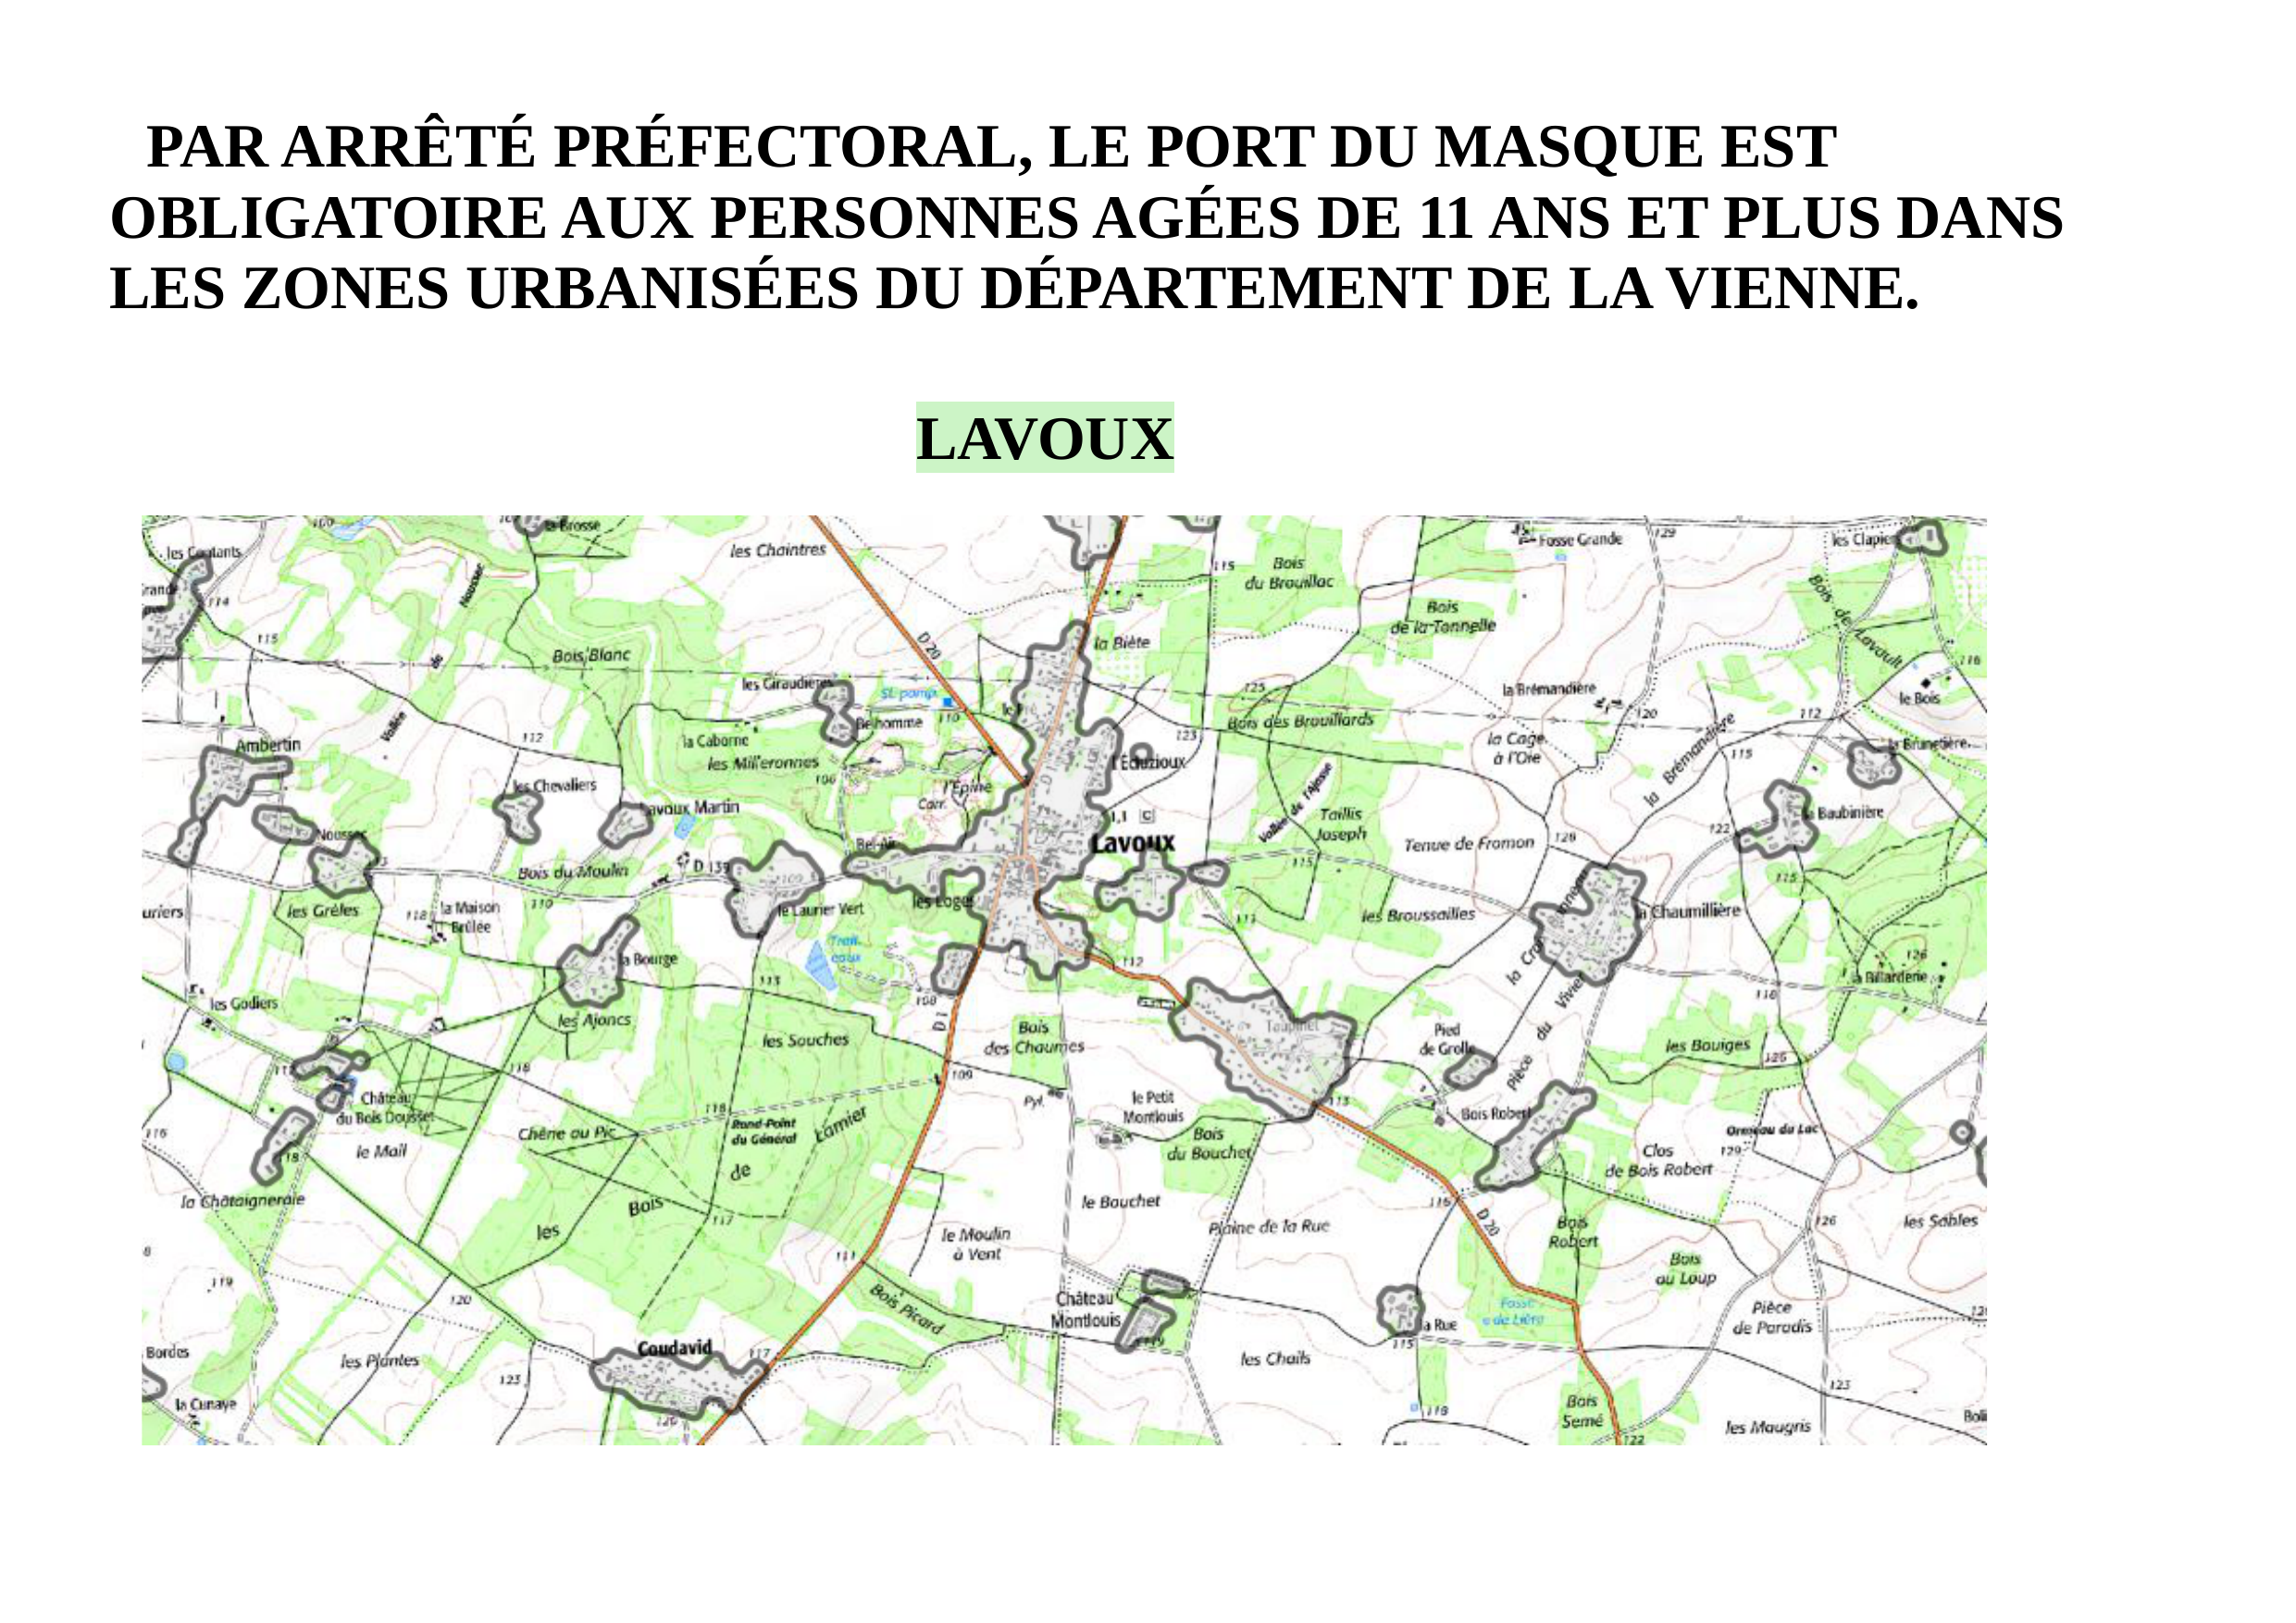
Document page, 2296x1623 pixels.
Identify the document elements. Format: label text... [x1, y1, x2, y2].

text PAR ARRÊTÉ PRÉFECTORAL, LE PORT DU MASQUE EST OBLIGATOIRE AUX PERSONNES AGÉES DE 11 ANS ET PLUS DANS LES ZONES URBANISÉES DU DÉPARTEMENT DE LA VIENNE. [109, 109, 2186, 322]
picture [142, 515, 1988, 1445]
text LAVOUX [109, 402, 2186, 473]
